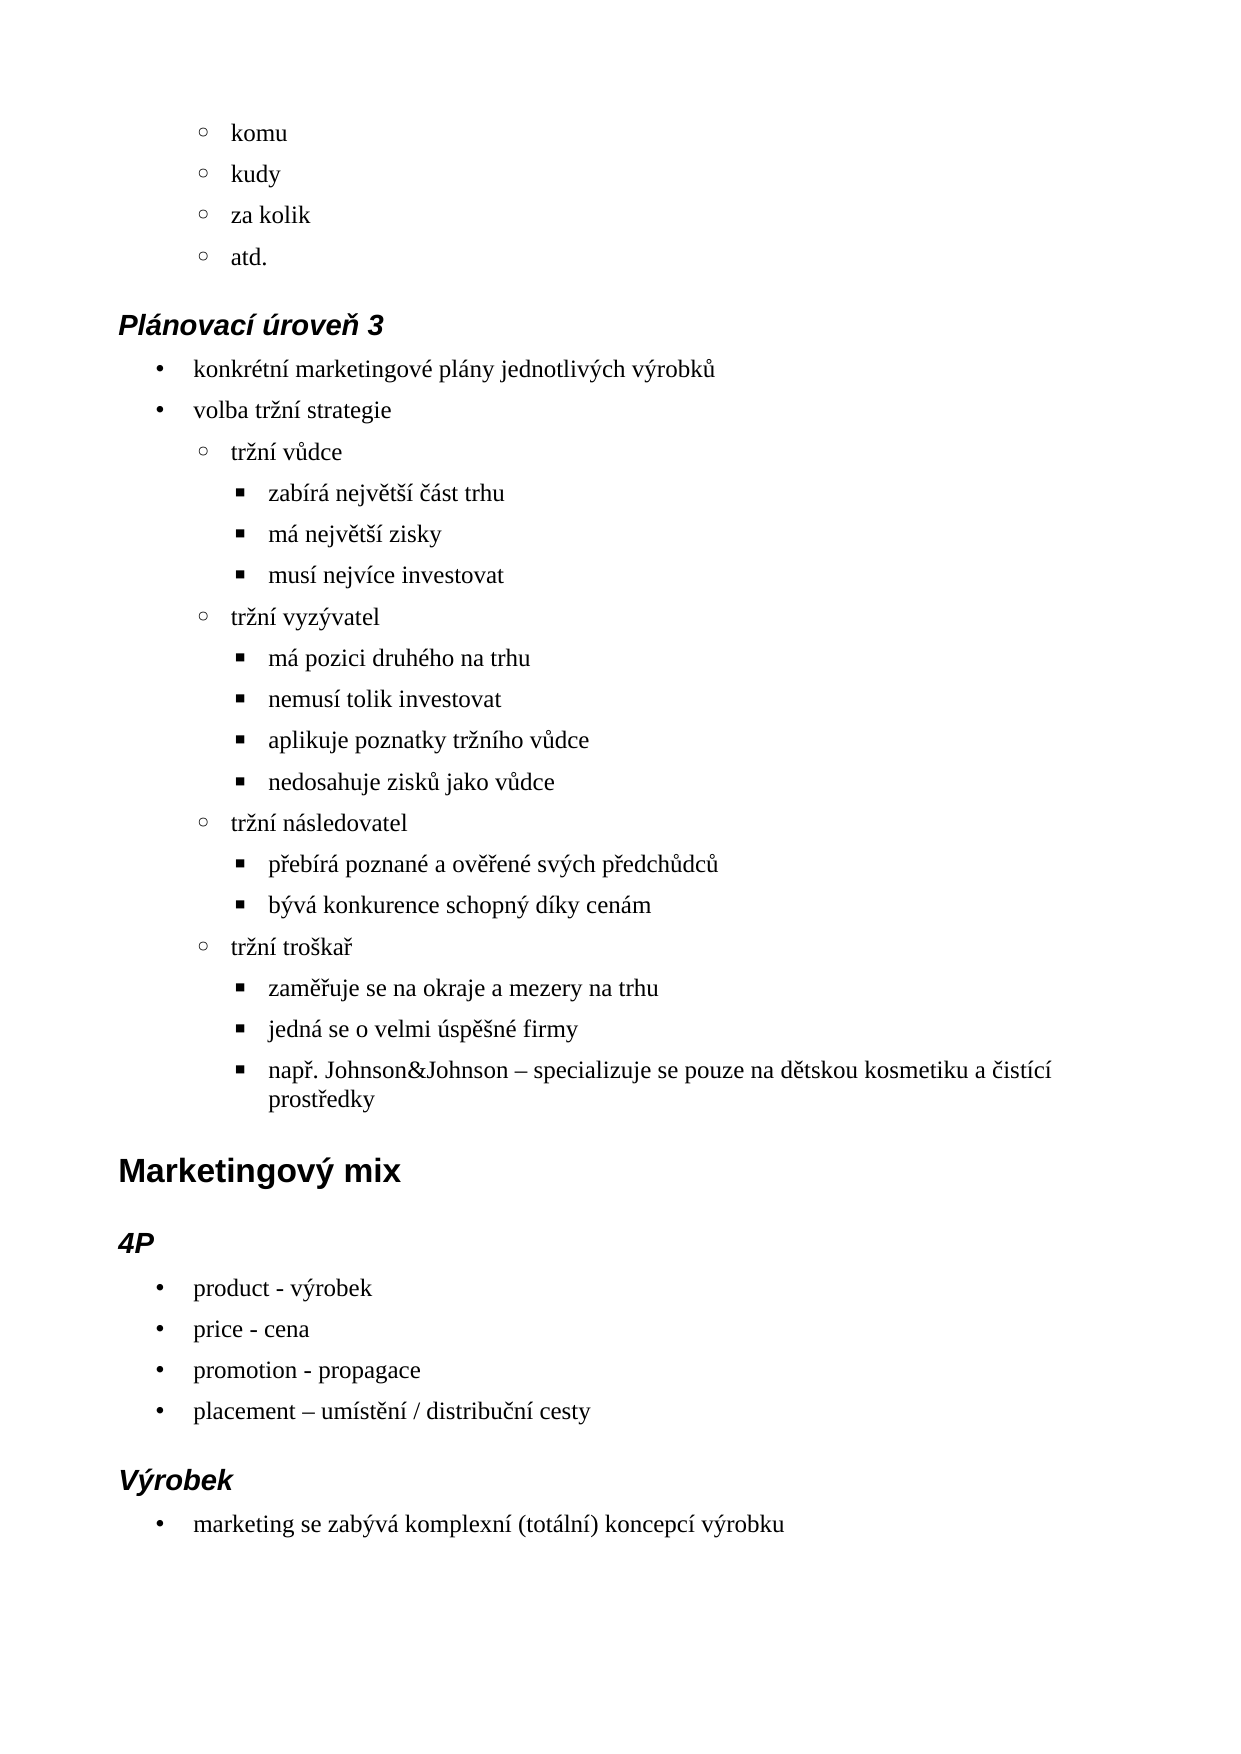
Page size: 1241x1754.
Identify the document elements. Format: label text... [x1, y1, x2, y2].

list má pozici druhého na trhu [231, 643, 1122, 672]
list promotion - propagace [156, 1355, 1122, 1384]
list price - cena [156, 1314, 1122, 1343]
list kudy [193, 159, 1122, 188]
subtitle 4P [118, 1227, 1122, 1260]
list tržní vůdce [193, 437, 1122, 465]
list nemusí tolik investovat [231, 684, 1122, 713]
list jedná se o velmi úspěšné firmy [231, 1014, 1122, 1043]
list tržní následovatel [193, 808, 1122, 837]
list placement – umístění / distribuční cesty [156, 1396, 1122, 1425]
list marketing se zabývá komplexní (totální) koncepcí výrobku [156, 1509, 1122, 1537]
list musí nejvíce investovat [231, 560, 1122, 589]
list zaměřuje se na okraje a mezery na trhu [231, 973, 1122, 1002]
list aplikuje poznatky tržního vůdce [231, 725, 1122, 754]
list volba tržní strategie [156, 395, 1122, 424]
list product - výrobek [156, 1273, 1122, 1301]
subtitle Výrobek [118, 1463, 1122, 1496]
list přebírá poznané a ověřené svých předchůdců [231, 849, 1122, 878]
list např. Johnson&Johnson – specializuje se pouze na dětskou kosmetiku a čistící prostředky [231, 1055, 1122, 1113]
list bývá konkurence schopný díky cenám [231, 890, 1122, 919]
list má největší zisky [231, 519, 1122, 548]
subtitle Marketingový mix [118, 1150, 1122, 1189]
list tržní troškař [193, 932, 1122, 960]
list tržní vyzývatel [193, 602, 1122, 630]
list nedosahuje zisků jako vůdce [231, 767, 1122, 795]
list za kolik [193, 201, 1122, 229]
list atd. [193, 242, 1122, 271]
subtitle Plánovací úroveň 3 [118, 308, 1122, 342]
list konkrétní marketingové plány jednotlivých výrobků [156, 354, 1122, 383]
list zabírá největší část trhu [231, 478, 1122, 507]
list komu [193, 118, 1122, 147]
